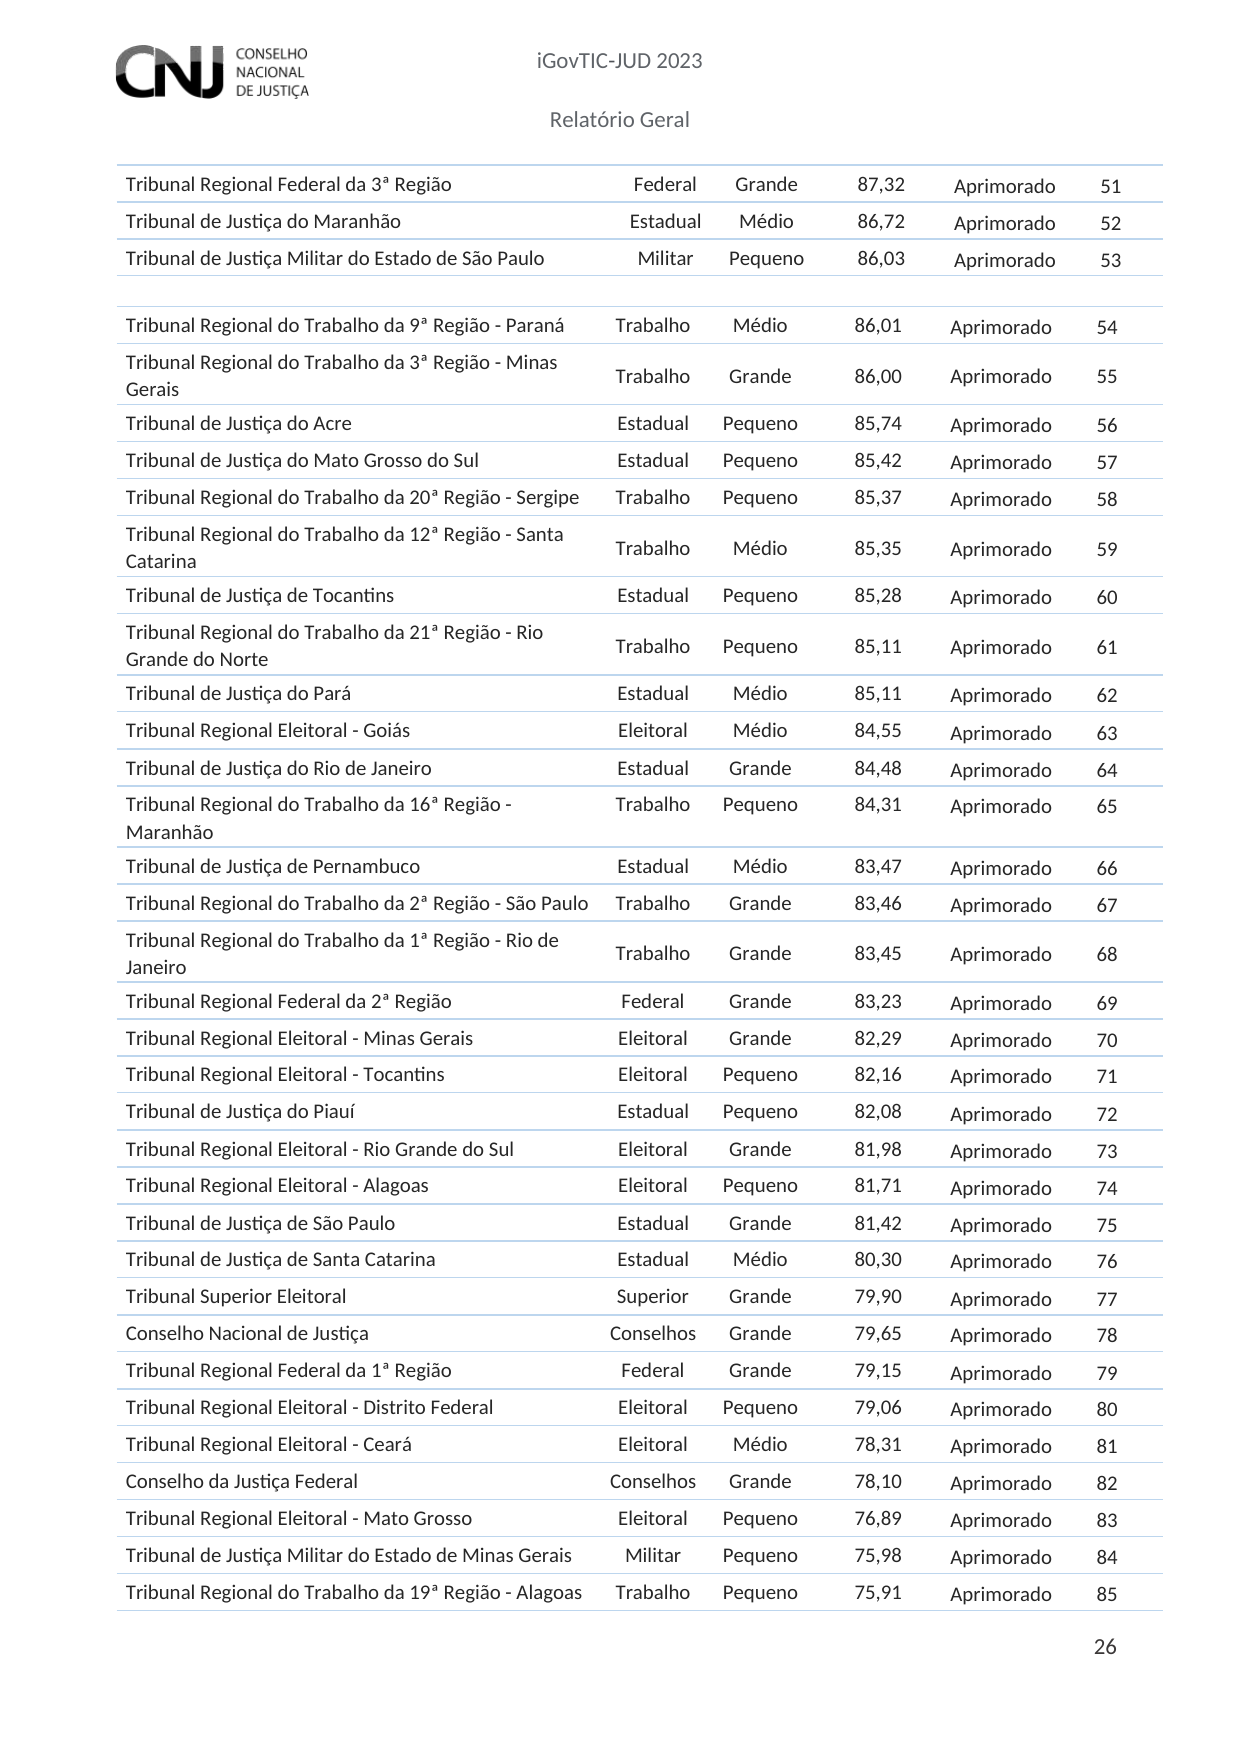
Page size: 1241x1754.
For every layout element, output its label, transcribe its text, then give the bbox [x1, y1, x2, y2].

table_cell Tribunal Regional do Trabalho da 1ª Região - Rio de Janeiro [117, 922, 610, 981]
table_cell Grande [723, 750, 854, 785]
table_cell Conselho Nacional de Justiça [117, 1316, 610, 1351]
table_cell 82,16 [854, 1057, 950, 1092]
table_cell Tribunal de Justiça do Piauí [117, 1093, 610, 1129]
table_cell Estadual [610, 577, 723, 613]
table_cell Aprimorado 65 [950, 787, 1163, 846]
table_cell Estadual [610, 676, 723, 711]
table_cell Aprimorado 75 [950, 1205, 1163, 1240]
table_cell Tribunal Regional Federal da 3ª Região [117, 166, 622, 201]
table_cell 83,46 [854, 885, 950, 920]
table_cell Tribunal de Justiça do Acre [117, 405, 610, 441]
table_cell Aprimorado 70 [950, 1020, 1163, 1055]
table_cell 75,98 [854, 1537, 950, 1572]
table_cell Estadual [610, 750, 723, 785]
table_cell Grande [723, 1131, 854, 1166]
table_cell Aprimorado 59 [950, 516, 1163, 576]
table_cell Aprimorado 83 [950, 1500, 1163, 1536]
table_cell Estadual [622, 203, 729, 238]
table_cell Grande [723, 922, 854, 981]
table_cell Trabalho [610, 885, 723, 920]
table_cell Pequeno [723, 1574, 854, 1609]
table_cell Superior [610, 1278, 723, 1314]
table_header Trabalho [610, 307, 723, 342]
table_cell Grande [723, 1020, 854, 1055]
table_cell Tribunal de Justiça Militar do Estado de São Paulo [117, 240, 622, 275]
table_cell Estadual [610, 1205, 723, 1240]
table_cell Trabalho [610, 1574, 723, 1609]
table_cell Pequeno [723, 479, 854, 514]
table_cell Aprimorado 64 [950, 750, 1163, 785]
table_cell Eleitoral [610, 1057, 723, 1092]
table_cell Pequeno [729, 240, 857, 275]
table_cell Tribunal Regional Federal da 1ª Região [117, 1352, 610, 1388]
table_cell Aprimorado 62 [950, 676, 1163, 711]
table_cell Pequeno [723, 1168, 854, 1203]
table_cell Pequeno [723, 577, 854, 613]
table_cell Tribunal Regional do Trabalho da 16ª Região - Maranhão [117, 787, 610, 846]
table_cell Aprimorado 77 [950, 1278, 1163, 1314]
table_cell Tribunal de Justiça do Pará [117, 676, 610, 711]
table_cell Aprimorado 57 [950, 442, 1163, 478]
table_cell Conselhos [610, 1316, 723, 1351]
table_cell 85,35 [854, 516, 950, 576]
table_cell Aprimorado 80 [950, 1390, 1163, 1425]
table_cell Tribunal Regional do Trabalho da 2ª Região - São Paulo [117, 885, 610, 920]
table_cell 83,45 [854, 922, 950, 981]
table_cell Aprimorado 78 [950, 1316, 1163, 1351]
table_cell Aprimorado 67 [950, 885, 1163, 920]
table_cell Federal [622, 166, 729, 201]
table_header Aprimorado 54 [950, 307, 1163, 342]
table_cell Eleitoral [610, 1131, 723, 1166]
table_cell Tribunal de Justiça de Pernambuco [117, 848, 610, 883]
table_cell Tribunal Regional do Trabalho da 3ª Região - Minas Gerais [117, 344, 610, 404]
table_cell Pequeno [723, 1390, 854, 1425]
table_cell 79,15 [854, 1352, 950, 1388]
table_cell Pequeno [723, 1500, 854, 1536]
table_cell Eleitoral [610, 1426, 723, 1462]
table_cell 78,10 [854, 1463, 950, 1498]
table_cell 81,42 [854, 1205, 950, 1240]
table_cell Tribunal de Justiça de Santa Catarina [117, 1242, 610, 1277]
table_cell 85,37 [854, 479, 950, 514]
table_cell Aprimorado 85 [950, 1574, 1163, 1609]
table_cell Aprimorado 52 [954, 203, 1163, 238]
table_cell Aprimorado 72 [950, 1093, 1163, 1129]
table_cell Aprimorado 68 [950, 922, 1163, 981]
table_cell Tribunal Regional Federal da 2ª Região [117, 983, 610, 1018]
table_cell 85,42 [854, 442, 950, 478]
table_cell 85,74 [854, 405, 950, 441]
table_cell 83,23 [854, 983, 950, 1018]
table_cell 81,71 [854, 1168, 950, 1203]
table_cell Grande [723, 1205, 854, 1240]
table_cell Trabalho [610, 516, 723, 576]
table_cell Tribunal Regional do Trabalho da 20ª Região - Sergipe [117, 479, 610, 514]
table_cell Estadual [610, 1242, 723, 1277]
table_header Médio [723, 307, 854, 342]
table_cell Tribunal de Justiça do Maranhão [117, 203, 622, 238]
table_cell 86,03 [858, 240, 954, 275]
table_cell Tribunal de Justiça de Tocantins [117, 577, 610, 613]
table_cell 79,65 [854, 1316, 950, 1351]
table_cell 76,89 [854, 1500, 950, 1536]
table_cell Militar [622, 240, 729, 275]
table_cell Federal [610, 1352, 723, 1388]
table_cell Eleitoral [610, 1390, 723, 1425]
table_cell Aprimorado 79 [950, 1352, 1163, 1388]
table_cell 79,90 [854, 1278, 950, 1314]
table_cell Tribunal de Justiça do Rio de Janeiro [117, 750, 610, 785]
table_cell 82,29 [854, 1020, 950, 1055]
table_header Tribunal Regional do Trabalho da 9ª Região - Paraná [117, 307, 610, 342]
table_cell Grande [723, 1352, 854, 1388]
table_cell Pequeno [723, 1093, 854, 1129]
table_cell Médio [723, 676, 854, 711]
table_cell Grande [723, 885, 854, 920]
table_cell Médio [723, 516, 854, 576]
table_cell Aprimorado 74 [950, 1168, 1163, 1203]
table_cell Grande [723, 344, 854, 404]
table_cell Eleitoral [610, 712, 723, 748]
table_cell 80,30 [854, 1242, 950, 1277]
table_cell Pequeno [723, 405, 854, 441]
table_cell Eleitoral [610, 1020, 723, 1055]
table_cell Aprimorado 82 [950, 1463, 1163, 1498]
table_cell Trabalho [610, 922, 723, 981]
table_cell Médio [723, 1242, 854, 1277]
table_cell 82,08 [854, 1093, 950, 1129]
table_cell Grande [729, 166, 857, 201]
table_cell Médio [729, 203, 857, 238]
table_cell Aprimorado 51 [954, 166, 1163, 201]
table_cell Médio [723, 712, 854, 748]
table_cell Estadual [610, 442, 723, 478]
table_cell Tribunal Regional do Trabalho da 19ª Região - Alagoas [117, 1574, 610, 1609]
table_cell Tribunal Regional Eleitoral - Ceará [117, 1426, 610, 1462]
table_cell Tribunal Superior Eleitoral [117, 1278, 610, 1314]
table_cell 86,00 [854, 344, 950, 404]
table_cell Tribunal de Justiça de São Paulo [117, 1205, 610, 1240]
table_cell Tribunal Regional Eleitoral - Minas Gerais [117, 1020, 610, 1055]
table_cell Conselhos [610, 1463, 723, 1498]
table_cell Federal [610, 983, 723, 1018]
table_cell Aprimorado 76 [950, 1242, 1163, 1277]
table_cell 81,98 [854, 1131, 950, 1166]
table_cell Estadual [610, 848, 723, 883]
table_cell 85,11 [854, 614, 950, 674]
table_cell 85,11 [854, 676, 950, 711]
table_cell 85,28 [854, 577, 950, 613]
table_cell Aprimorado 63 [950, 712, 1163, 748]
table_cell Pequeno [723, 787, 854, 846]
table_cell Aprimorado 66 [950, 848, 1163, 883]
table_cell 75,91 [854, 1574, 950, 1609]
table_cell 84,48 [854, 750, 950, 785]
table_cell Aprimorado 84 [950, 1537, 1163, 1572]
table_cell Aprimorado 73 [950, 1131, 1163, 1166]
table_cell Aprimorado 71 [950, 1057, 1163, 1092]
table_cell Tribunal de Justiça do Mato Grosso do Sul [117, 442, 610, 478]
table_cell Grande [723, 1316, 854, 1351]
table_cell 84,55 [854, 712, 950, 748]
table_cell Trabalho [610, 479, 723, 514]
table_cell Grande [723, 1463, 854, 1498]
table_cell Tribunal Regional Eleitoral - Alagoas [117, 1168, 610, 1203]
table_cell 79,06 [854, 1390, 950, 1425]
table_cell Estadual [610, 405, 723, 441]
table_cell Grande [723, 1278, 854, 1314]
table_cell Tribunal Regional do Trabalho da 21ª Região - Rio Grande do Norte [117, 614, 610, 674]
table_cell Tribunal Regional Eleitoral - Distrito Federal [117, 1390, 610, 1425]
table_cell Aprimorado 69 [950, 983, 1163, 1018]
table_cell Tribunal Regional Eleitoral - Mato Grosso [117, 1500, 610, 1536]
table_header 86,01 [854, 307, 950, 342]
table_cell 86,72 [858, 203, 954, 238]
table_cell Tribunal Regional Eleitoral - Rio Grande do Sul [117, 1131, 610, 1166]
table_cell Médio [723, 1426, 854, 1462]
table_cell Médio [723, 848, 854, 883]
table_cell 83,47 [854, 848, 950, 883]
table_cell 78,31 [854, 1426, 950, 1462]
table_cell Grande [723, 983, 854, 1018]
table_cell Aprimorado 56 [950, 405, 1163, 441]
table_cell 84,31 [854, 787, 950, 846]
table_cell Estadual [610, 1093, 723, 1129]
table_cell Aprimorado 55 [950, 344, 1163, 404]
table_cell Tribunal Regional Eleitoral - Goiás [117, 712, 610, 748]
table_cell Pequeno [723, 614, 854, 674]
table_cell Tribunal Regional do Trabalho da 12ª Região - Santa Catarina [117, 516, 610, 576]
table_cell Trabalho [610, 614, 723, 674]
table_cell 87,32 [858, 166, 954, 201]
table_cell Pequeno [723, 1057, 854, 1092]
table_cell Eleitoral [610, 1168, 723, 1203]
table_cell Aprimorado 81 [950, 1426, 1163, 1462]
table_cell Aprimorado 60 [950, 577, 1163, 613]
table_cell Eleitoral [610, 1500, 723, 1536]
table_cell Conselho da Justiça Federal [117, 1463, 610, 1498]
table_cell Pequeno [723, 442, 854, 478]
table_cell Tribunal Regional Eleitoral - Tocantins [117, 1057, 610, 1092]
table_cell Trabalho [610, 787, 723, 846]
table_cell Pequeno [723, 1537, 854, 1572]
table_cell Tribunal de Justiça Militar do Estado de Minas Gerais [117, 1537, 610, 1572]
table_cell Aprimorado 61 [950, 614, 1163, 674]
table_cell Aprimorado 53 [954, 240, 1163, 275]
table_cell Aprimorado 58 [950, 479, 1163, 514]
table_cell Trabalho [610, 344, 723, 404]
table_cell Militar [610, 1537, 723, 1572]
